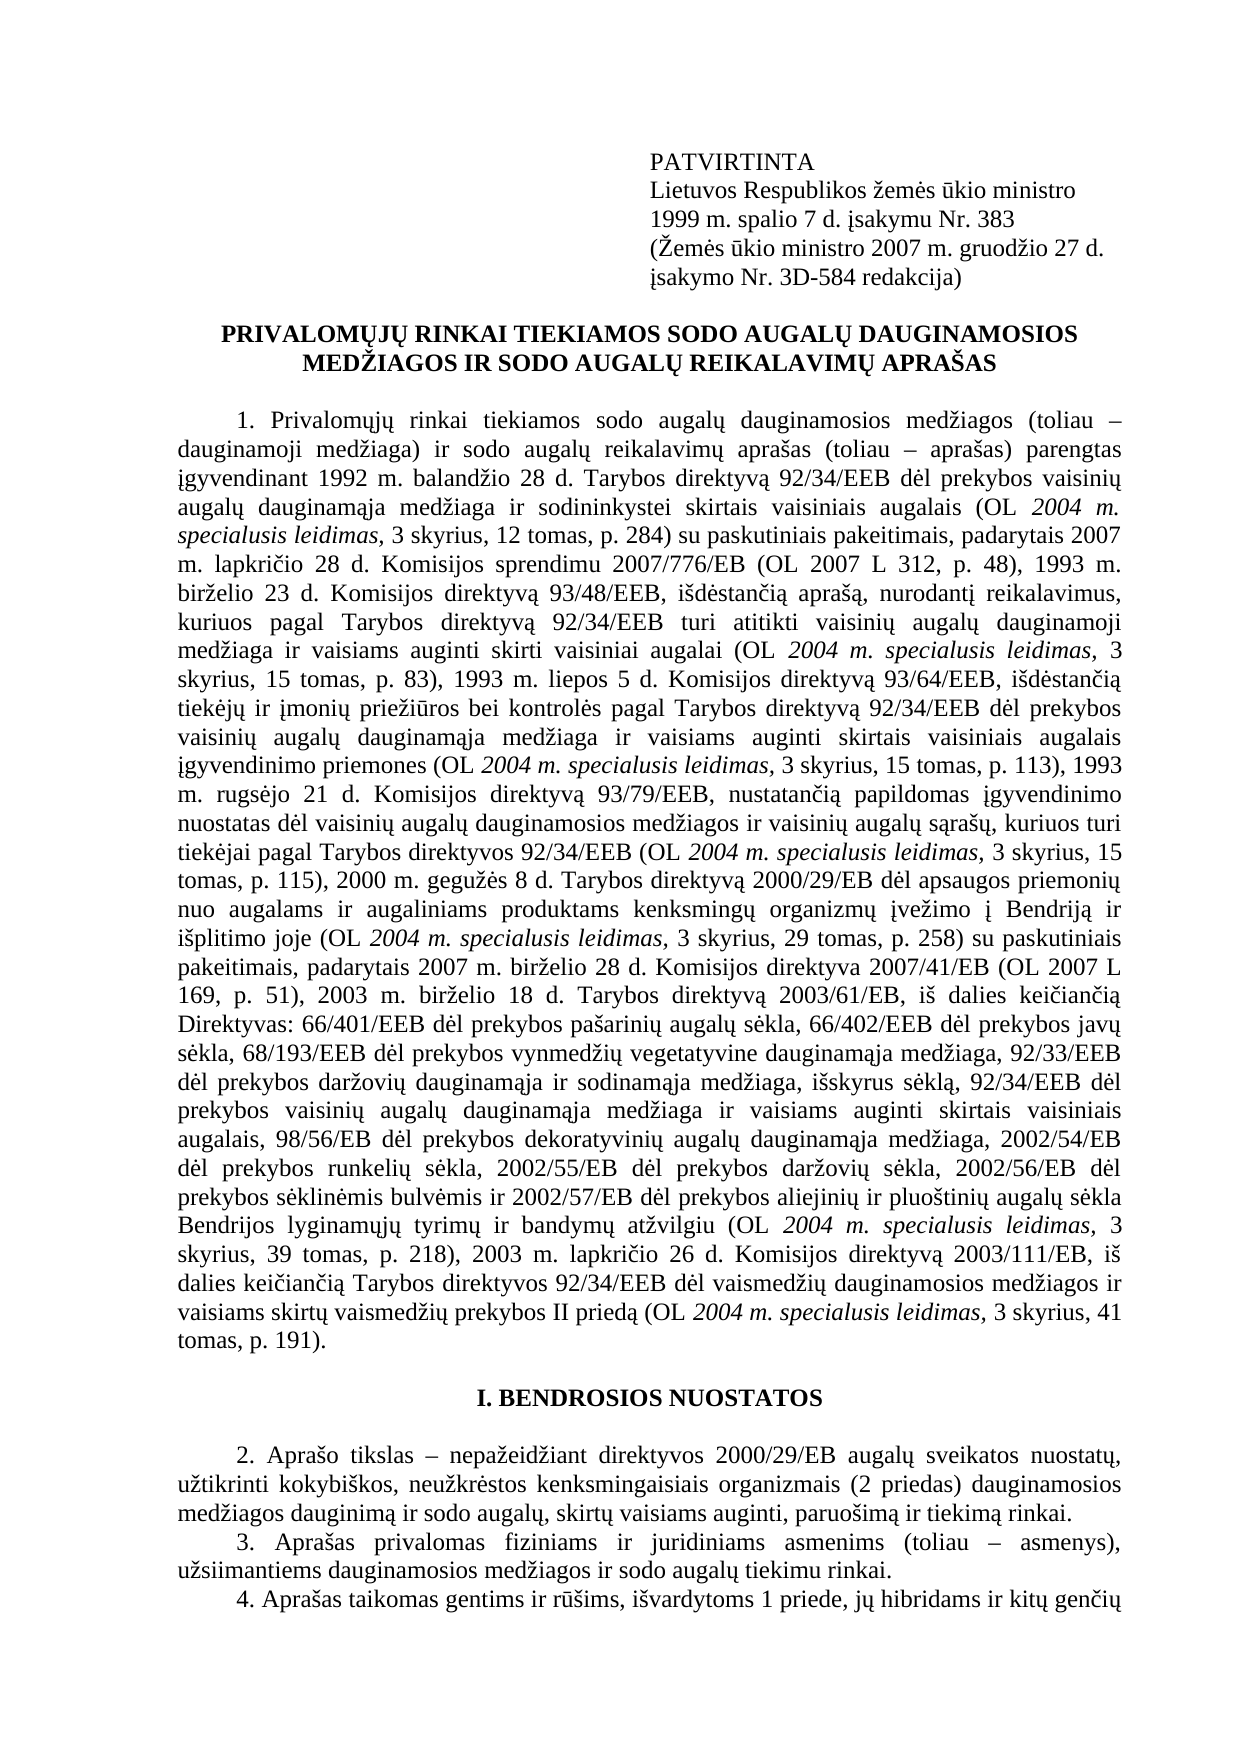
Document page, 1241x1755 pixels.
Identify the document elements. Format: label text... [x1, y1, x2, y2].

text 1. Privalomųjų rinkai tiekiamos sodo augalų dauginamosios medžiagos (toliau – dauginamoji medžiaga) ir sodo augalų reikalavimų aprašas (toliau – aprašas) parengtas įgyvendinant 1992 m. balandžio 28 d. Tarybos direktyvą 92/34/EEB dėl prekybos vaisinių augalų dauginamąja medžiaga ir sodininkystei skirtais vaisiniais augalais (OL 2004 m. specialusis leidimas, 3 skyrius, 12 tomas, p. 284) su paskutiniais pakeitimais, padarytais 2007 m. lapkričio 28 d. Komisijos sprendimu 2007/776/EB (OL 2007 L 312, p. 48), 1993 m. birželio 23 d. Komisijos direktyvą 93/48/EEB, išdėstančią aprašą, nurodantį reikalavimus, kuriuos pagal Tarybos direktyvą 92/34/EEB turi atitikti vaisinių augalų dauginamoji medžiaga ir vaisiams auginti skirti vaisiniai augalai (OL 2004 m. specialusis leidimas, 3 skyrius, 15 tomas, p. 83), 1993 m. liepos 5 d. Komisijos direktyvą 93/64/EEB, išdėstančią tiekėjų ir įmonių priežiūros bei kontrolės pagal Tarybos direktyvą 92/34/EEB dėl prekybos vaisinių augalų dauginamąja medžiaga ir vaisiams auginti skirtais vaisiniais augalais įgyvendinimo priemones (OL 2004 m. specialusis leidimas, 3 skyrius, 15 tomas, p. 113), 1993 m. rugsėjo 21 d. Komisijos direktyvą 93/79/EEB, nustatančią papildomas įgyvendinimo nuostatas dėl vaisinių augalų dauginamosios medžiagos ir vaisinių augalų sąrašų, kuriuos turi tiekėjai pagal Tarybos direktyvos 92/34/EEB (OL 2004 m. specialusis leidimas, 3 skyrius, 15 tomas, p. 115), 2000 m. gegužės 8 d. Tarybos direktyvą 2000/29/EB dėl apsaugos priemonių nuo augalams ir augaliniams produktams kenksmingų organizmų įvežimo į Bendriją ir išplitimo joje (OL 2004 m. specialusis leidimas, 3 skyrius, 29 tomas, p. 258) su paskutiniais pakeitimais, padarytais 2007 m. birželio 28 d. Komisijos direktyva 2007/41/EB (OL 2007 L 169, p. 51), 2003 m. birželio 18 d. Tarybos direktyvą 2003/61/EB, iš dalies keičiančią Direktyvas: 66/401/EEB dėl prekybos pašarinių augalų sėkla, 66/402/EEB dėl prekybos javų sėkla, 68/193/EEB dėl prekybos vynmedžių vegetatyvine dauginamąja medžiaga, 92/33/EEB dėl prekybos daržovių dauginamąja ir sodinamąja medžiaga, išskyrus sėklą, 92/34/EEB dėl prekybos vaisinių augalų dauginamąja medžiaga ir vaisiams auginti skirtais vaisiniais augalais, 98/56/EB dėl prekybos dekoratyvinių augalų dauginamąja medžiaga, 2002/54/EB dėl prekybos runkelių sėkla, 2002/55/EB dėl prekybos daržovių sėkla, 2002/56/EB dėl prekybos sėklinėmis bulvėmis ir 2002/57/EB dėl prekybos aliejinių ir pluoštinių augalų sėkla Bendrijos lyginamųjų tyrimų ir bandymų atžvilgiu (OL 2004 m. specialusis leidimas, 3 skyrius, 39 tomas, p. 218), 2003 m. lapkričio 26 d. Komisijos direktyvą 2003/111/EB, iš dalies keičiančią Tarybos direktyvos 92/34/EEB dėl vaismedžių dauginamosios medžiagos ir vaisiams skirtų vaismedžių prekybos II priedą (OL 2004 m. specialusis leidimas, 3 skyrius, 41 tomas, p. 191). [177, 406, 1122, 1354]
text 2. Aprašo tikslas – nepažeidžiant direktyvos 2000/29/EB augalų sveikatos nuostatų, užtikrinti kokybiškos, neužkrėstos kenksmingaisiais organizmais (2 priedas) dauginamosios medžiagos dauginimą ir sodo augalų, skirtų vaisiams auginti, paruošimą ir tiekimą rinkai. [177, 1441, 1122, 1527]
text PATVIRTINTA [649, 147, 1122, 176]
text 4. Aprašas taikomas gentims ir rūšims, išvardytoms 1 priede, jų hibridams ir kitų genčių [177, 1584, 1122, 1613]
text PRIVALOMŲJŲ RINKAI TIEKIAMOS SODO AUGALŲ DAUGINAMOSIOS MEDŽIAGOS IR SODO AUGALŲ REIKALAVIMŲ APRAŠAS [177, 319, 1122, 377]
text (Žemės ūkio ministro 2007 m. gruodžio 27 d. įsakymo Nr. 3D-584 redakcija) [649, 233, 1122, 291]
text I. BENDROSIOS NUOSTATOS [177, 1383, 1122, 1412]
text Lietuvos Respublikos žemės ūkio ministro 1999 m. spalio 7 d. įsakymu Nr. 383 [649, 176, 1122, 233]
text 3. Aprašas privalomas fiziniams ir juridiniams asmenims (toliau – asmenys), užsiimantiems dauginamosios medžiagos ir sodo augalų tiekimu rinkai. [177, 1527, 1122, 1584]
